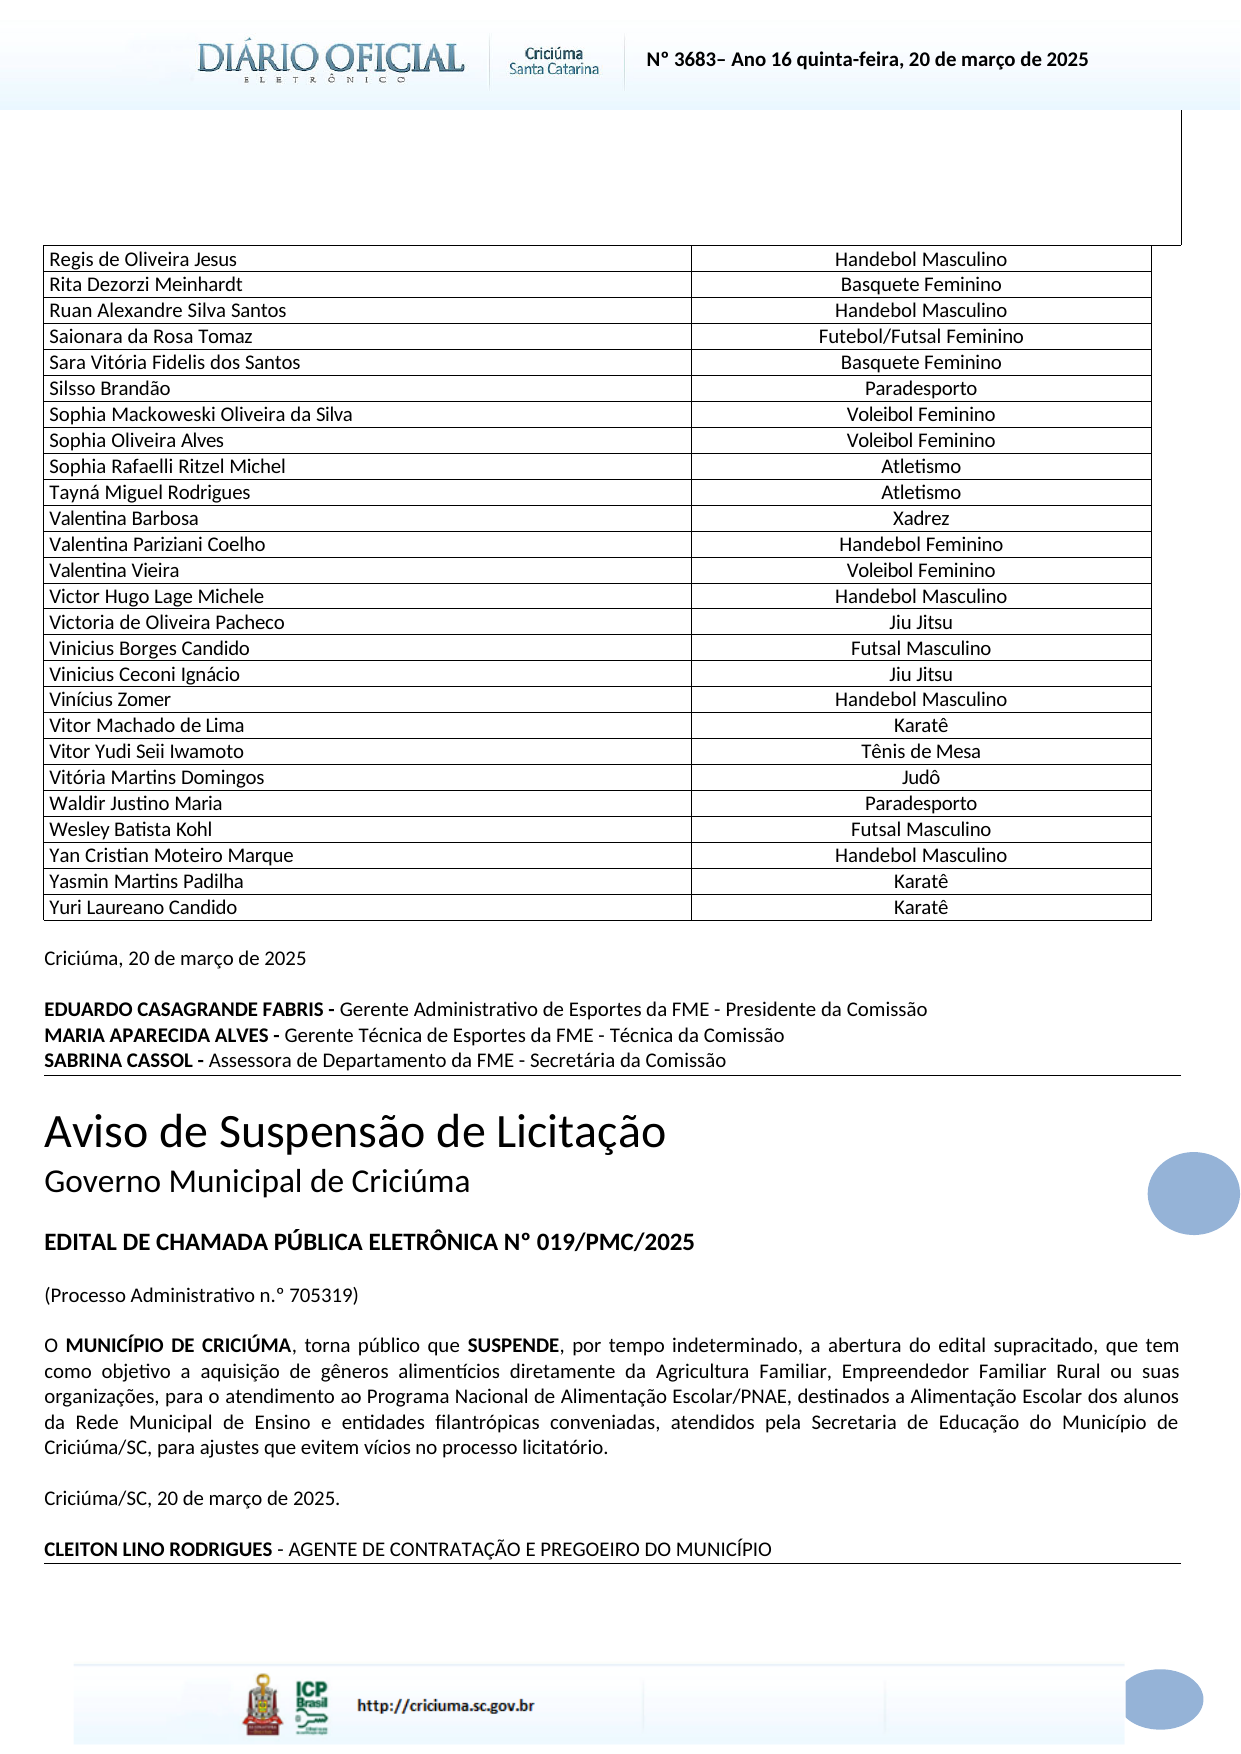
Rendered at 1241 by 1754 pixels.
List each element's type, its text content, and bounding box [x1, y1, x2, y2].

table_cell Voleibol Feminino [692, 402, 1151, 427]
text (Processo Administrativo n.º 705319) [44, 1282, 1181, 1307]
table_cell Paradesporto [692, 376, 1151, 401]
table_cell Jiu Jitsu [692, 661, 1151, 686]
table_cell Wesley Batista Kohl [44, 817, 691, 842]
table_cell Regis de Oliveira Jesus [44, 246, 691, 271]
table_cell Sophia Oliveira Alves [44, 428, 691, 453]
table_cell Handebol Feminino [692, 532, 1151, 556]
table_cell Tayná Miguel Rodrigues [44, 480, 691, 504]
table_cell Victor Hugo Lage Michele [44, 584, 691, 608]
table_cell Voleibol Feminino [692, 558, 1151, 582]
table_cell Waldir Justino Maria [44, 791, 691, 816]
table_cell Handebol Masculino [692, 687, 1151, 712]
table_cell Sophia Rafaelli Ritzel Michel [44, 454, 691, 479]
table_cell Karatê [692, 869, 1151, 894]
table_cell Vinicius Ceconi Ignácio [44, 661, 691, 686]
table_cell Silsso Brandão [44, 376, 691, 401]
table_cell Vinicius Borges Candido [44, 635, 691, 660]
table_cell Xadrez [692, 506, 1151, 531]
text EDITAL DE CHAMADA PÚBLICA ELETRÔNICA Nº 019/PMC/2025 [44, 1226, 1181, 1256]
text Criciúma/SC, 20 de março de 2025. [44, 1485, 1181, 1511]
table_cell Valentina Pariziani Coelho [44, 532, 691, 556]
text O MUNICÍPIO DE CRICIÚMA, torna público que SUSPENDE, por tempo indeterminado, a abertura do edital supracitado, que tem como objetivo a aquisição de gêneros alimentícios diretamente da Agricultura Familiar, Empreendedor Familiar Rural ou suas organizações, para o atendimento ao Programa Nacional de Alimentação Escolar/PNAE, destinados a Alimentação Escolar dos alunos da Rede Municipal de Ensino e entidades filantrópicas conveniadas, atendidos pela Secretaria de Educação do Município de Criciúma/SC, para ajustes que evitem vícios no processo licitatório. [44, 1333, 1181, 1460]
table_cell Victoria de Oliveira Pacheco [44, 609, 691, 634]
table_cell Voleibol Feminino [692, 428, 1151, 453]
table_cell Yan Cristian Moteiro Marque [44, 843, 691, 868]
text CLEITON LINO RODRIGUES - AGENTE DE CONTRATAÇÃO E PREGOEIRO DO MUNICÍPIO [44, 1536, 1181, 1563]
table_cell Rita Dezorzi Meinhardt [44, 272, 691, 297]
text Governo Municipal de Criciúma [44, 1160, 1165, 1200]
table_cell Yasmin Martins Padilha [44, 869, 691, 894]
text MARIA APARECIDA ALVES - Gerente Técnica de Esportes da FME - Técnica da Comissão [44, 1022, 1181, 1047]
table_cell Vitória Martins Domingos [44, 765, 691, 790]
table_cell Tênis de Mesa [692, 739, 1151, 764]
table_cell Handebol Masculino [692, 843, 1151, 868]
table_cell Futebol/Futsal Feminino [692, 324, 1151, 349]
table_cell Basquete Feminino [692, 272, 1151, 297]
table_cell Paradesporto [692, 791, 1151, 816]
table_cell Vinícius Zomer [44, 687, 691, 712]
text EDUARDO CASAGRANDE FABRIS - Gerente Administrativo de Esportes da FME - Presidente da Comissão [44, 996, 1181, 1022]
table_cell Vitor Machado de Lima [44, 713, 691, 738]
table_cell Atletismo [692, 480, 1151, 504]
table_cell Yuri Laureano Candido [44, 895, 691, 919]
table_cell Karatê [692, 713, 1151, 738]
table_cell Judô [692, 765, 1151, 790]
text SABRINA CASSOL - Assessora de Departamento da FME - Secretária da Comissão [44, 1047, 1181, 1075]
text Criciúma, 20 de março de 2025 [44, 946, 1181, 971]
table_cell Atletismo [692, 454, 1151, 479]
table_cell Handebol Masculino [692, 246, 1151, 271]
table_cell Valentina Barbosa [44, 506, 691, 531]
table_cell Vitor Yudi Seii Iwamoto [44, 739, 691, 764]
table_cell Basquete Feminino [692, 350, 1151, 375]
table_cell Handebol Masculino [692, 584, 1151, 608]
table_cell Valentina Vieira [44, 558, 691, 582]
table_cell Futsal Masculino [692, 635, 1151, 660]
table_cell Jiu Jitsu [692, 609, 1151, 634]
table_cell Sophia Mackoweski Oliveira da Silva [44, 402, 691, 427]
text Aviso de Suspensão de Licitação [44, 1101, 1181, 1160]
table_cell Ruan Alexandre Silva Santos [44, 298, 691, 323]
table_cell Futsal Masculino [692, 817, 1151, 842]
table_cell Sara Vitória Fidelis dos Santos [44, 350, 691, 375]
table_cell Handebol Masculino [692, 298, 1151, 323]
table_cell Karatê [692, 895, 1151, 919]
table_cell Saionara da Rosa Tomaz [44, 324, 691, 349]
